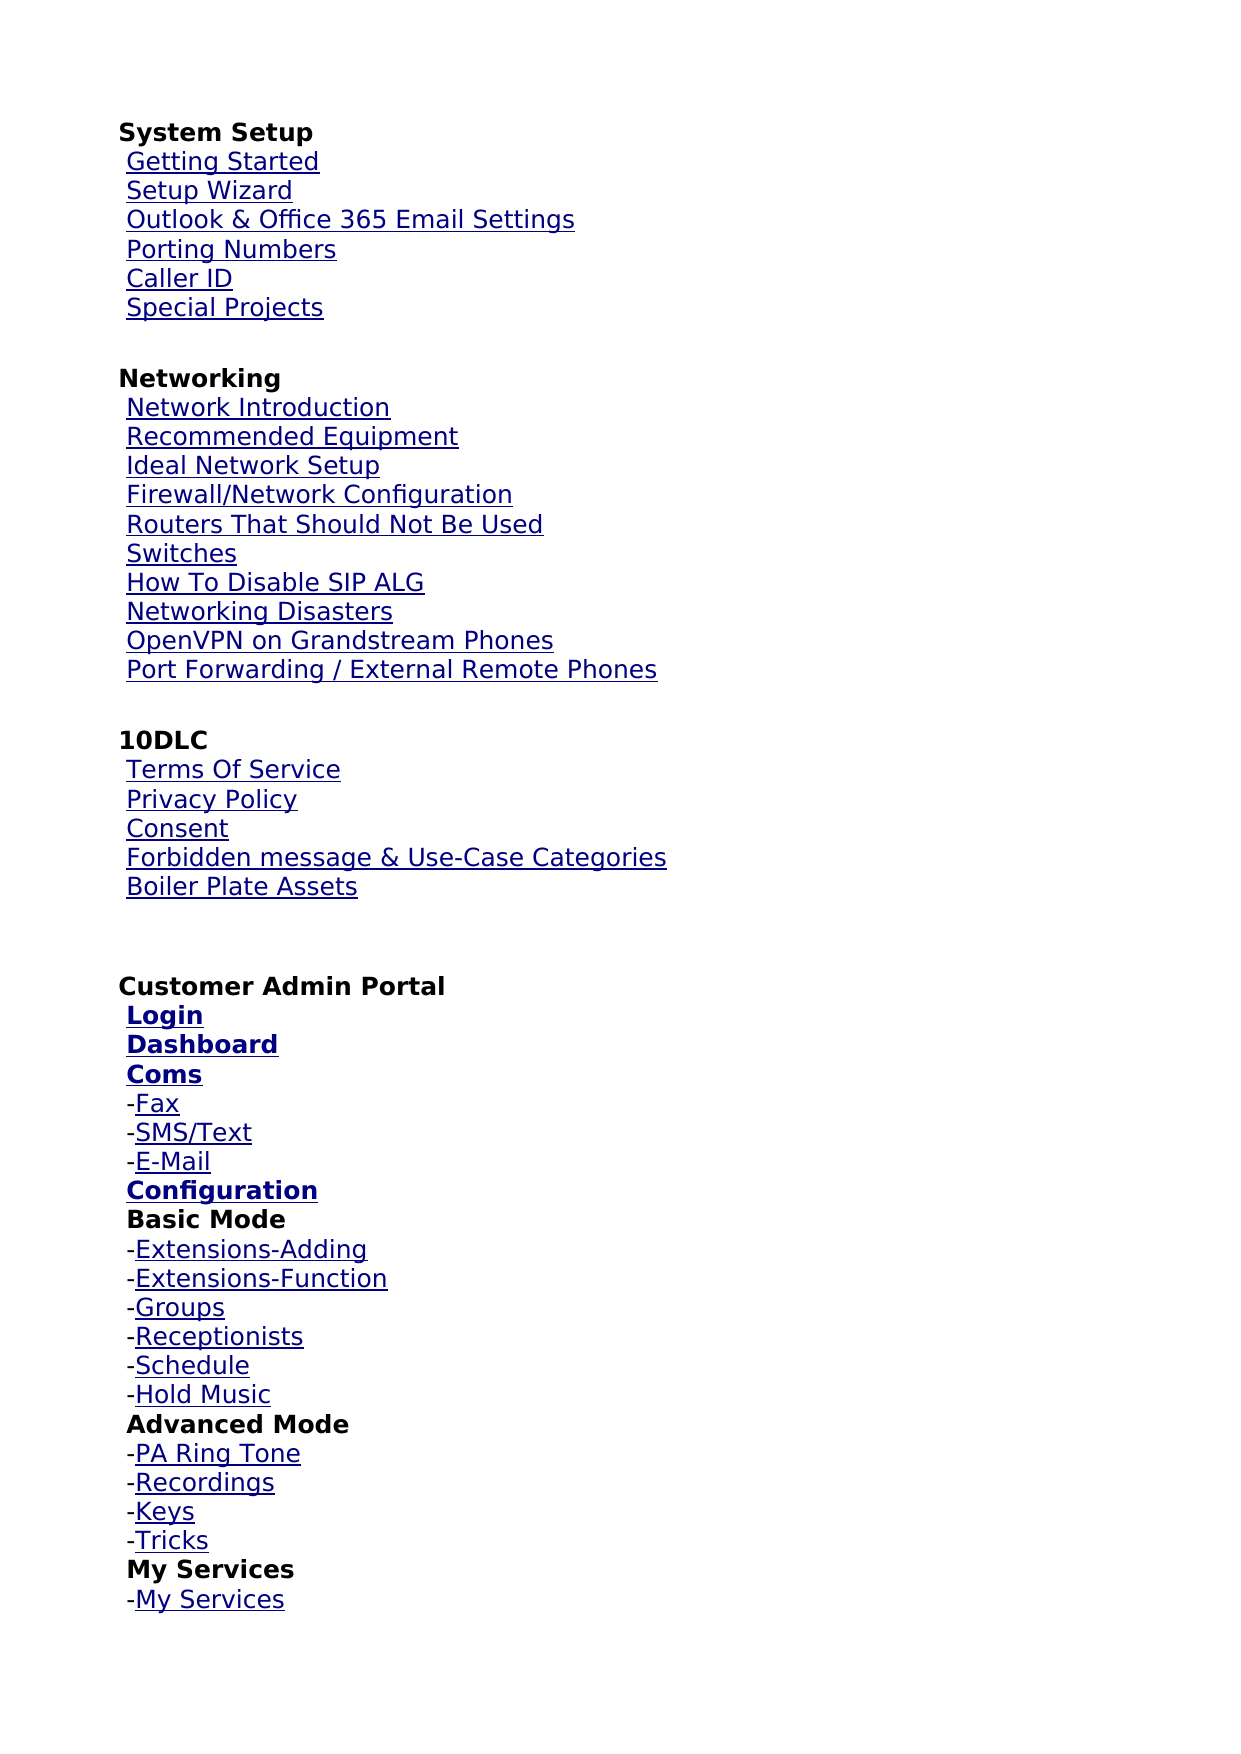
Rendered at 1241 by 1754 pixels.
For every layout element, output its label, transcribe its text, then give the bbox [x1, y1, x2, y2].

text System Setup Getting Started Setup Wizard Outlook & Office 365 Email Settings Porting Numbers Caller ID Special Projects [118, 118, 1122, 351]
text Customer Admin Portal Login Dashboard Coms -Fax -SMS/Text -E-Mail Configuration Basic Mode -Extensions-Adding -Extensions-Function -Groups -Receptionists -Schedule -Hold Music Advanced Mode -PA Ring Tone -Recordings -Keys -Tricks My Services -My Services [118, 972, 1122, 1614]
text Networking Network Introduction Recommended Equipment Ideal Network Setup Firewall/Network Configuration Routers That Should Not Be Used Switches How To Disable SIP ALG Networking Disasters OpenVPN on Grandstream Phones Port Forwarding / External Remote Phones [118, 364, 1122, 714]
text 10DLC Terms Of Service Privacy Policy Consent Forbidden message & Use-Case Categories Boiler Plate Assets [118, 726, 1122, 960]
